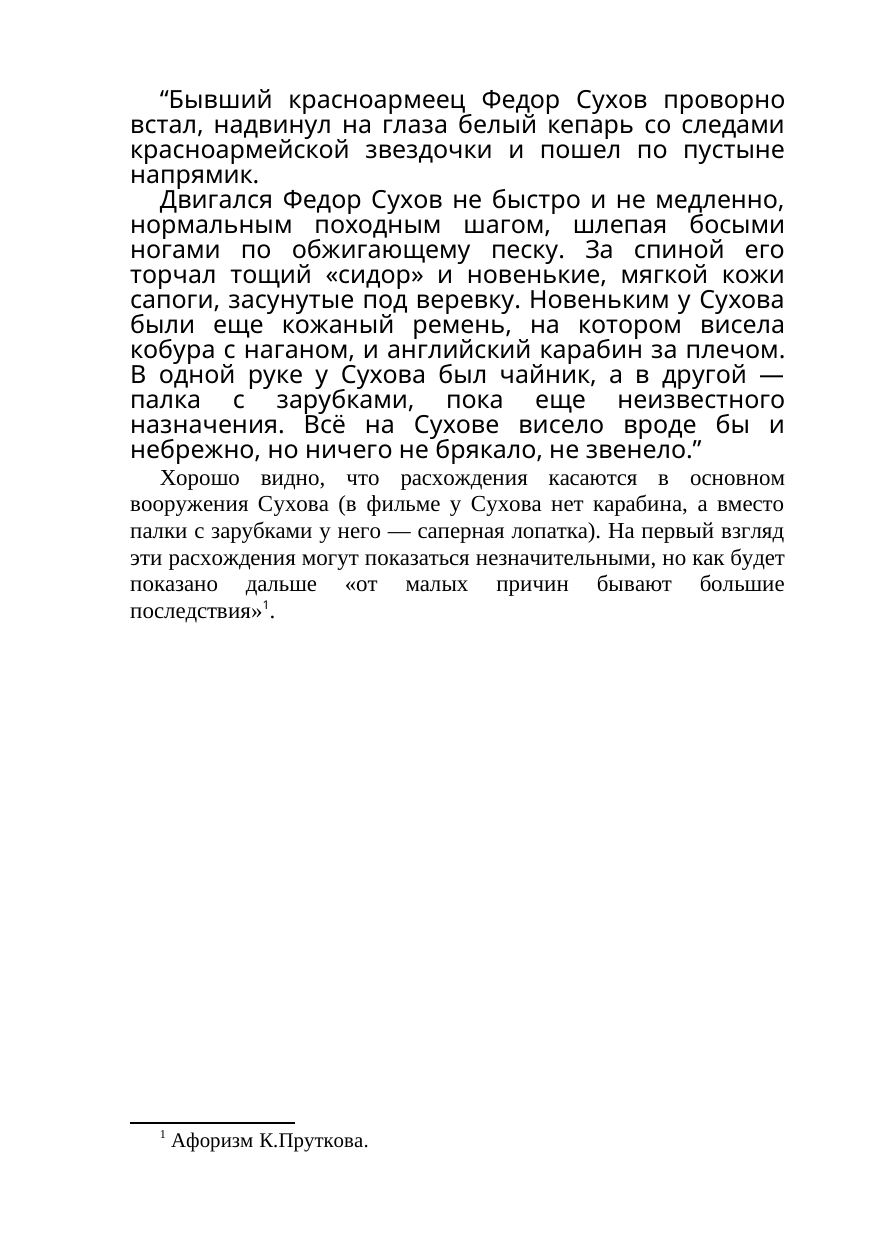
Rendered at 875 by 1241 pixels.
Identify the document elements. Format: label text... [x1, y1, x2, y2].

text Хорошо видно, что расхождения касаются в основном вооружения Сухова (в фильме у Сухова нет карабина, а вместо палки с зарубками у него — саперная лопатка). На первый взгляд эти расхождения могут показаться незначительными, но как будет показано дальше «от малых причин бывают большие последствия». [130, 464, 785, 625]
text Двигался Федор Сухов не быстро и не медленно, нормальным походным шагом, шлепая босыми ногами по обжигающему песку. За спиной его торчал тощий «сидор» и новенькие, мягкой кожи сапоги, засунутые под веревку. Новеньким у Сухова были еще кожаный ремень, на котором висела кобура с наганом, и английский карабин за плечом. В одной руке у Сухова был чайник, а в другой — палка с зарубками, пока еще неизвестного назначения. Всё на Сухове висело вроде бы и небрежно, но ничего не брякало, не звенело.” [130, 189, 785, 464]
text Афоризм К.Пруткова. [130, 1129, 785, 1152]
text “Бывший красноармеец Федор Сухов проворно встал, надвинул на глаза белый кепарь со следами красноармейской звездочки и пошел по пустыне напрямик. [130, 89, 785, 189]
